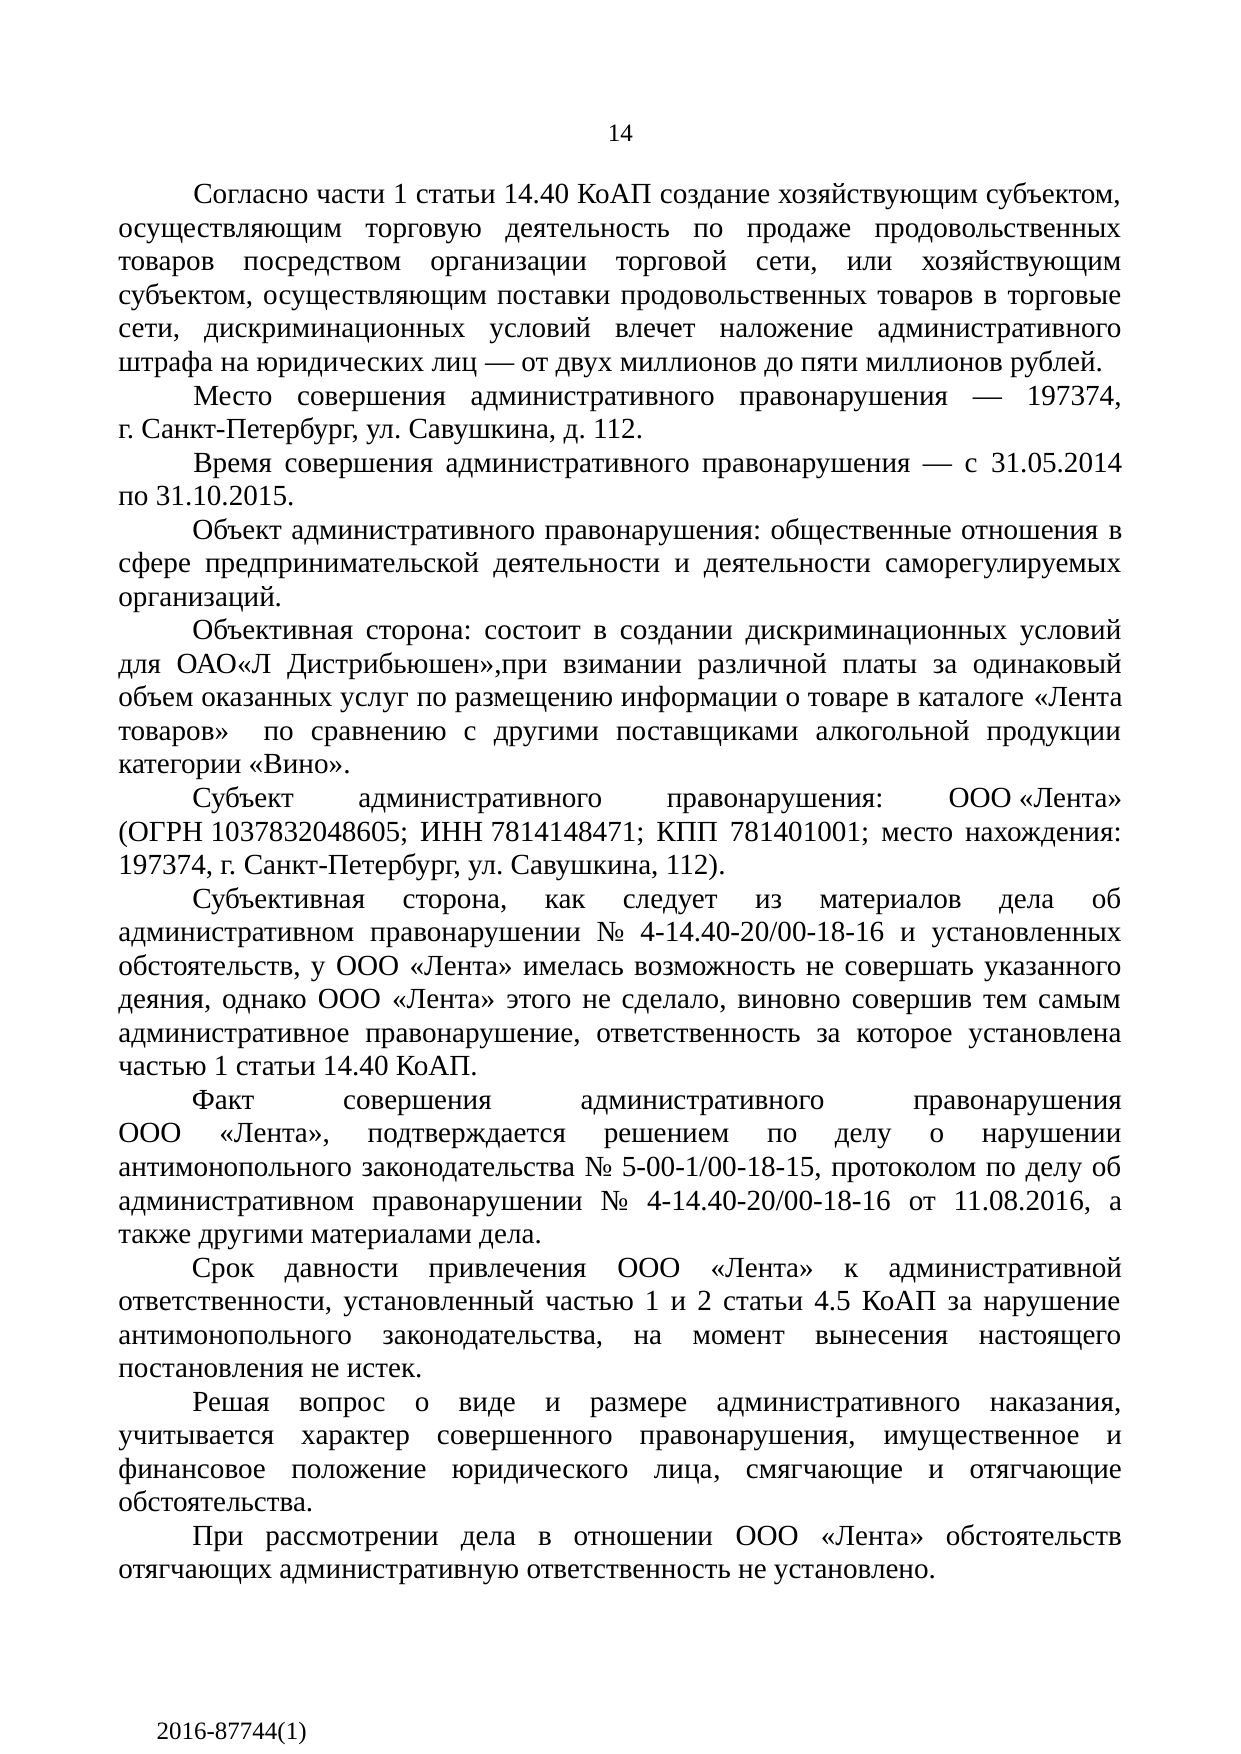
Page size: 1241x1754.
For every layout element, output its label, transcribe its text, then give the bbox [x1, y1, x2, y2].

text Решая вопрос о виде и размере административного наказания, учитывается характер совершенного правонарушения, имущественное и финансовое положение юридического лица, смягчающие и отягчающие обстоятельства. [118, 1384, 1122, 1518]
text Субъект административного правонарушения: ООО «Лента» (ОГРН 1037832048605; ИНН 7814148471; КПП 781401001; место нахождения: 197374, г. Санкт-Петербург, ул. Савушкина, 112). [118, 780, 1122, 881]
text Объективная сторона: состоит в создании дискриминационных условий для ОАО«Л Дистрибьюшен»,при взимании различной платы за одинаковый объем оказанных услуг по размещению информации о товаре в каталоге «Лента товаров» по сравнению с другими поставщиками алкогольной продукции категории «Вино». [118, 612, 1122, 780]
text Субъективная сторона, как следует из материалов дела об административном правонарушении № 4-14.40-20/00-18-16 и установленных обстоятельств, у ООО «Лента» имелась возможность не совершать указанного деяния, однако ООО «Лента» этого не сделало, виновно совершив тем самым административное правонарушение, ответственность за которое установлена частью 1 статьи 14.40 КоАП. [118, 881, 1122, 1082]
text Срок давности привлечения ООО «Лента» к административной ответственности, установленный частью 1 и 2 статьи 4.5 КоАП за нарушение антимонопольного законодательства, на момент вынесения настоящего постановления не истек. [118, 1250, 1122, 1384]
text Объект административного правонарушения: общественные отношения в сфере предпринимательской деятельности и деятельности саморегулируемых организаций. [118, 512, 1122, 612]
text Факт совершения административного правонарушения ООО «Лента», подтверждается решением по делу о нарушении антимонопольного законодательства № 5-00-1/00-18-15, протоколом по делу об административном правонарушении № 4-14.40-20/00-18-16 от 11.08.2016, а также другими материалами дела. [118, 1082, 1122, 1250]
text При рассмотрении дела в отношении ООО «Лента» обстоятельств отягчающих административную ответственность не установлено. [118, 1518, 1122, 1585]
text Согласно части 1 статьи 14.40 КоАП создание хозяйствующим субъектом, осуществляющим торговую деятельность по продаже продовольственных товаров посредством организации торговой сети, или хозяйствующим субъектом, осуществляющим поставки продовольственных товаров в торговые сети, дискриминационных условий влечет наложение административного штрафа на юридических лиц — от двух миллионов до пяти миллионов рублей. [118, 176, 1122, 378]
text Место совершения административного правонарушения — 197374, г. Санкт-Петербург, ул. Савушкина, д. 112. [118, 378, 1122, 445]
text Время совершения административного правонарушения — с 31.05.2014 по 31.10.2015. [118, 445, 1122, 512]
